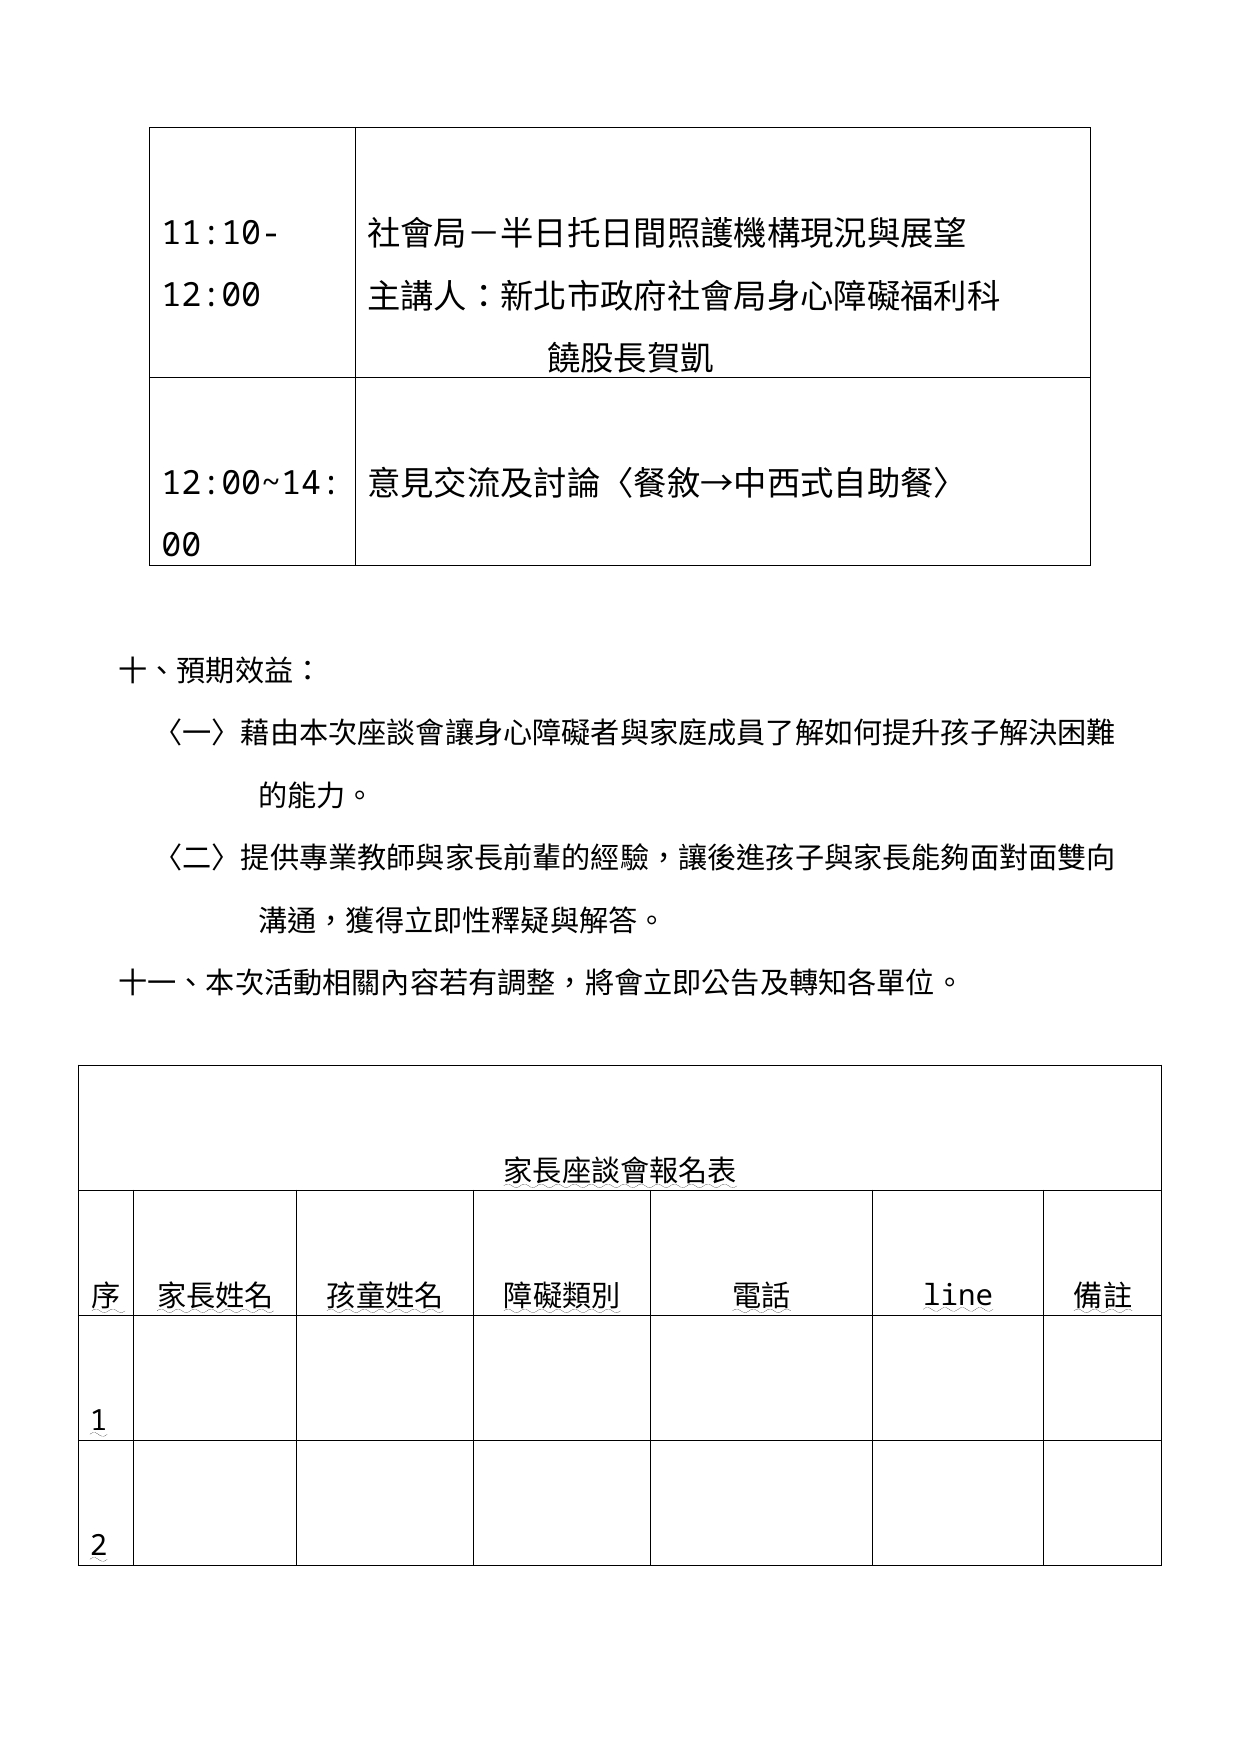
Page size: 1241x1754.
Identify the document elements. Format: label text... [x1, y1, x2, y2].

table_cell [297, 1441, 473, 1564]
table_cell 12:00~14:00 [150, 378, 355, 564]
table_cell [651, 1441, 872, 1564]
text 溝通，獲得立即性釋疑與解答。 [118, 877, 1122, 939]
table_cell 障礙類別 [474, 1191, 650, 1314]
table_cell [474, 1441, 650, 1564]
table_cell 1 [79, 1316, 133, 1439]
table_cell line [873, 1191, 1043, 1314]
table_cell [474, 1316, 650, 1439]
table_cell 序 [79, 1191, 133, 1314]
table_cell 備註 [1044, 1191, 1161, 1314]
table_cell 意見交流及討論〈餐敘→中西式自助餐〉 [356, 378, 1090, 564]
table_header 家長座談會報名表 [79, 1066, 1161, 1189]
table_cell 社會局－半日托日間照護機構現況與展望 主講人：新北市政府社會局身心障礙福利科 饒股長賀凱 [356, 128, 1090, 377]
table_cell [297, 1316, 473, 1439]
table_cell [1044, 1316, 1161, 1439]
table_cell 孩童姓名 [297, 1191, 473, 1314]
table_cell [1044, 1441, 1161, 1564]
table_cell [873, 1441, 1043, 1564]
table_cell 11:10-12:00 [150, 128, 355, 377]
table_cell 電話 [651, 1191, 872, 1314]
text 十一、本次活動相關內容若有調整，將會立即公告及轉知各單位。 [118, 939, 1122, 1002]
table_cell [134, 1316, 296, 1439]
table_cell 2 [79, 1441, 133, 1564]
text 〈二〉提供專業教師與家長前輩的經驗，讓後進孩子與家長能夠面對面雙向 [118, 814, 1122, 877]
table_cell 家長姓名 [134, 1191, 296, 1314]
text 十、預期效益： [118, 627, 1122, 689]
text 的能力。 [118, 752, 1122, 814]
table_cell [651, 1316, 872, 1439]
text 〈一〉藉由本次座談會讓身心障礙者與家庭成員了解如何提升孩子解決困難 [118, 689, 1122, 752]
table_cell [134, 1441, 296, 1564]
table_cell [873, 1316, 1043, 1439]
